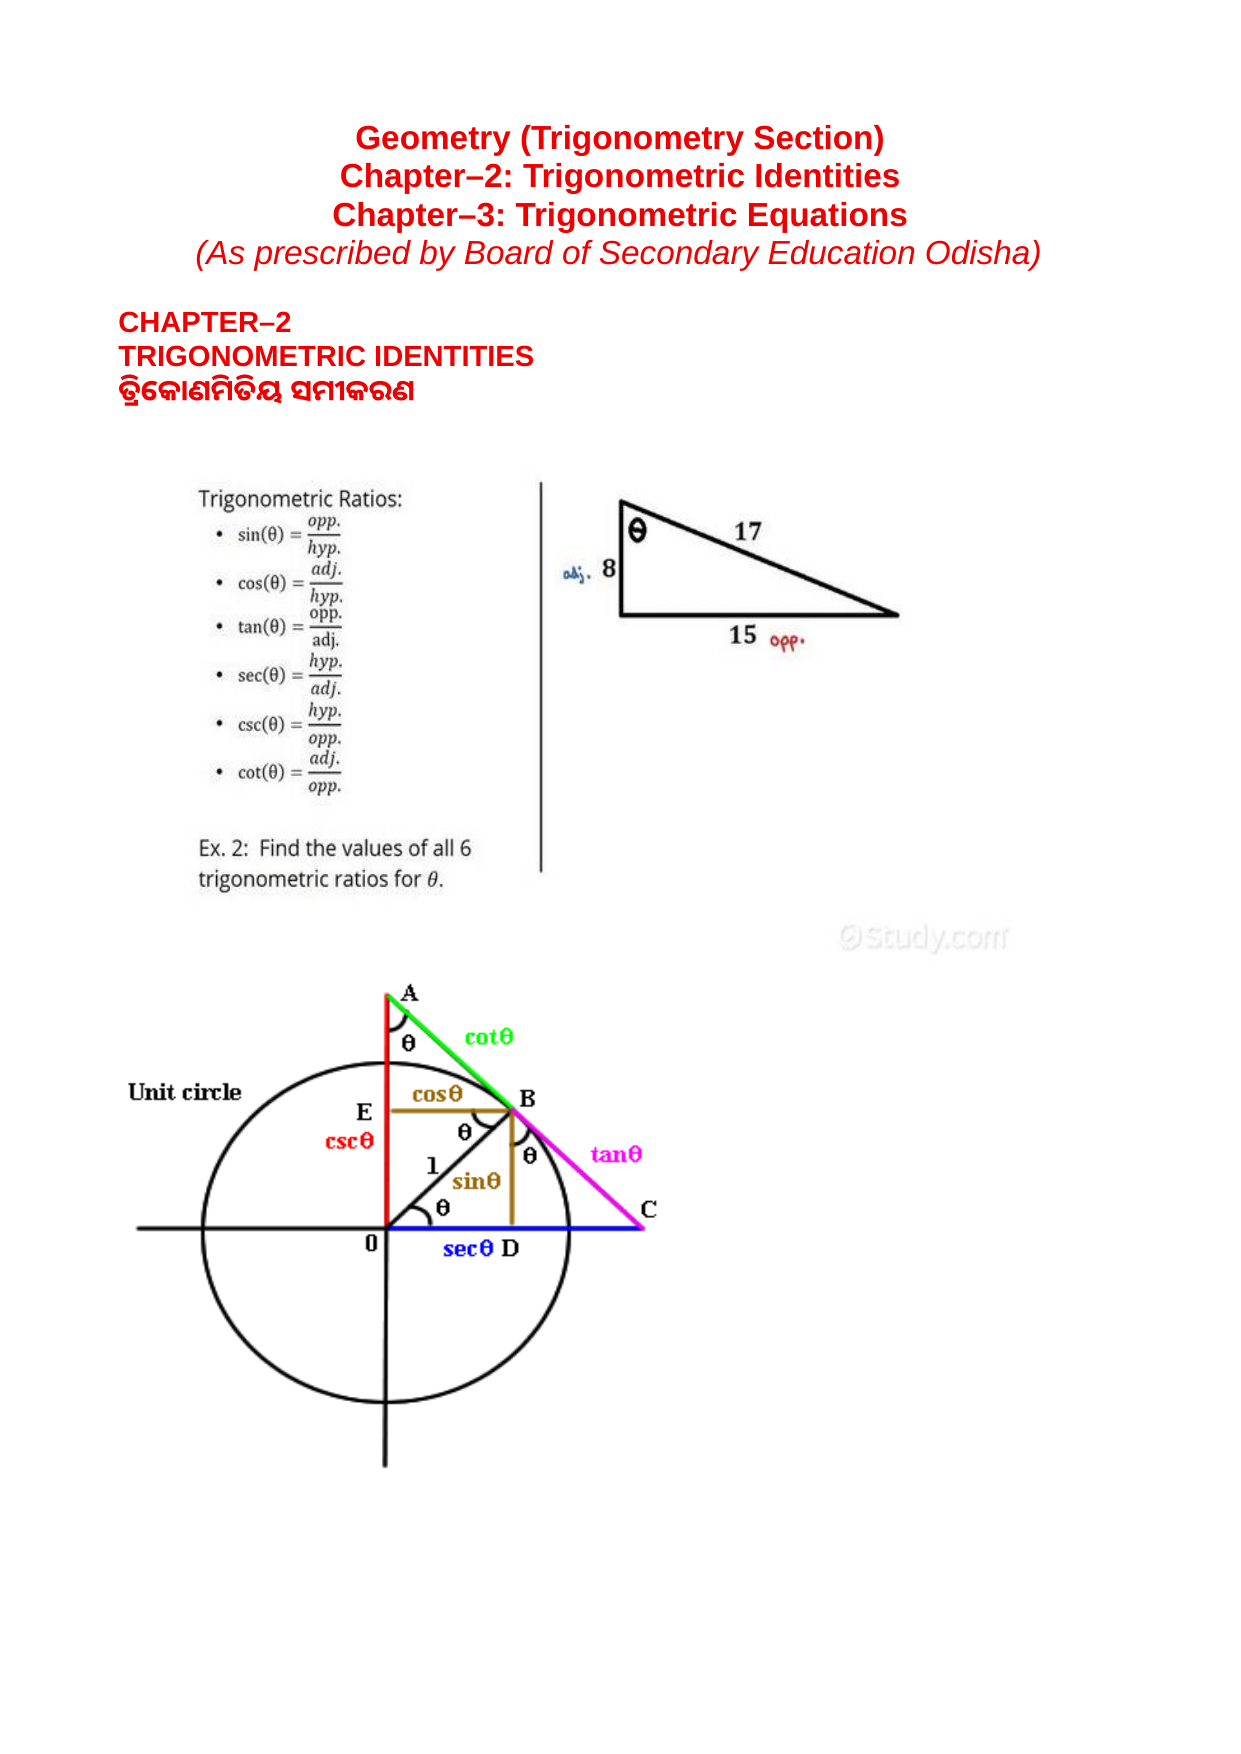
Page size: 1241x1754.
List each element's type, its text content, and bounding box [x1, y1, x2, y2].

text Geometry (Trigonometry Section) Chapter–2: Trigonometric Identities Chapter–3: Trigonometric Equations (As prescribed by Board of Secondary Education Odisha) [118, 118, 1122, 272]
text TRIGONOMETRIC IDENTITIES [118, 339, 1122, 372]
text CHAPTER–2 [118, 305, 1122, 339]
text ତ୍ରିକୋଣମିତିୟ ସମୀକରଣ [118, 372, 1122, 412]
